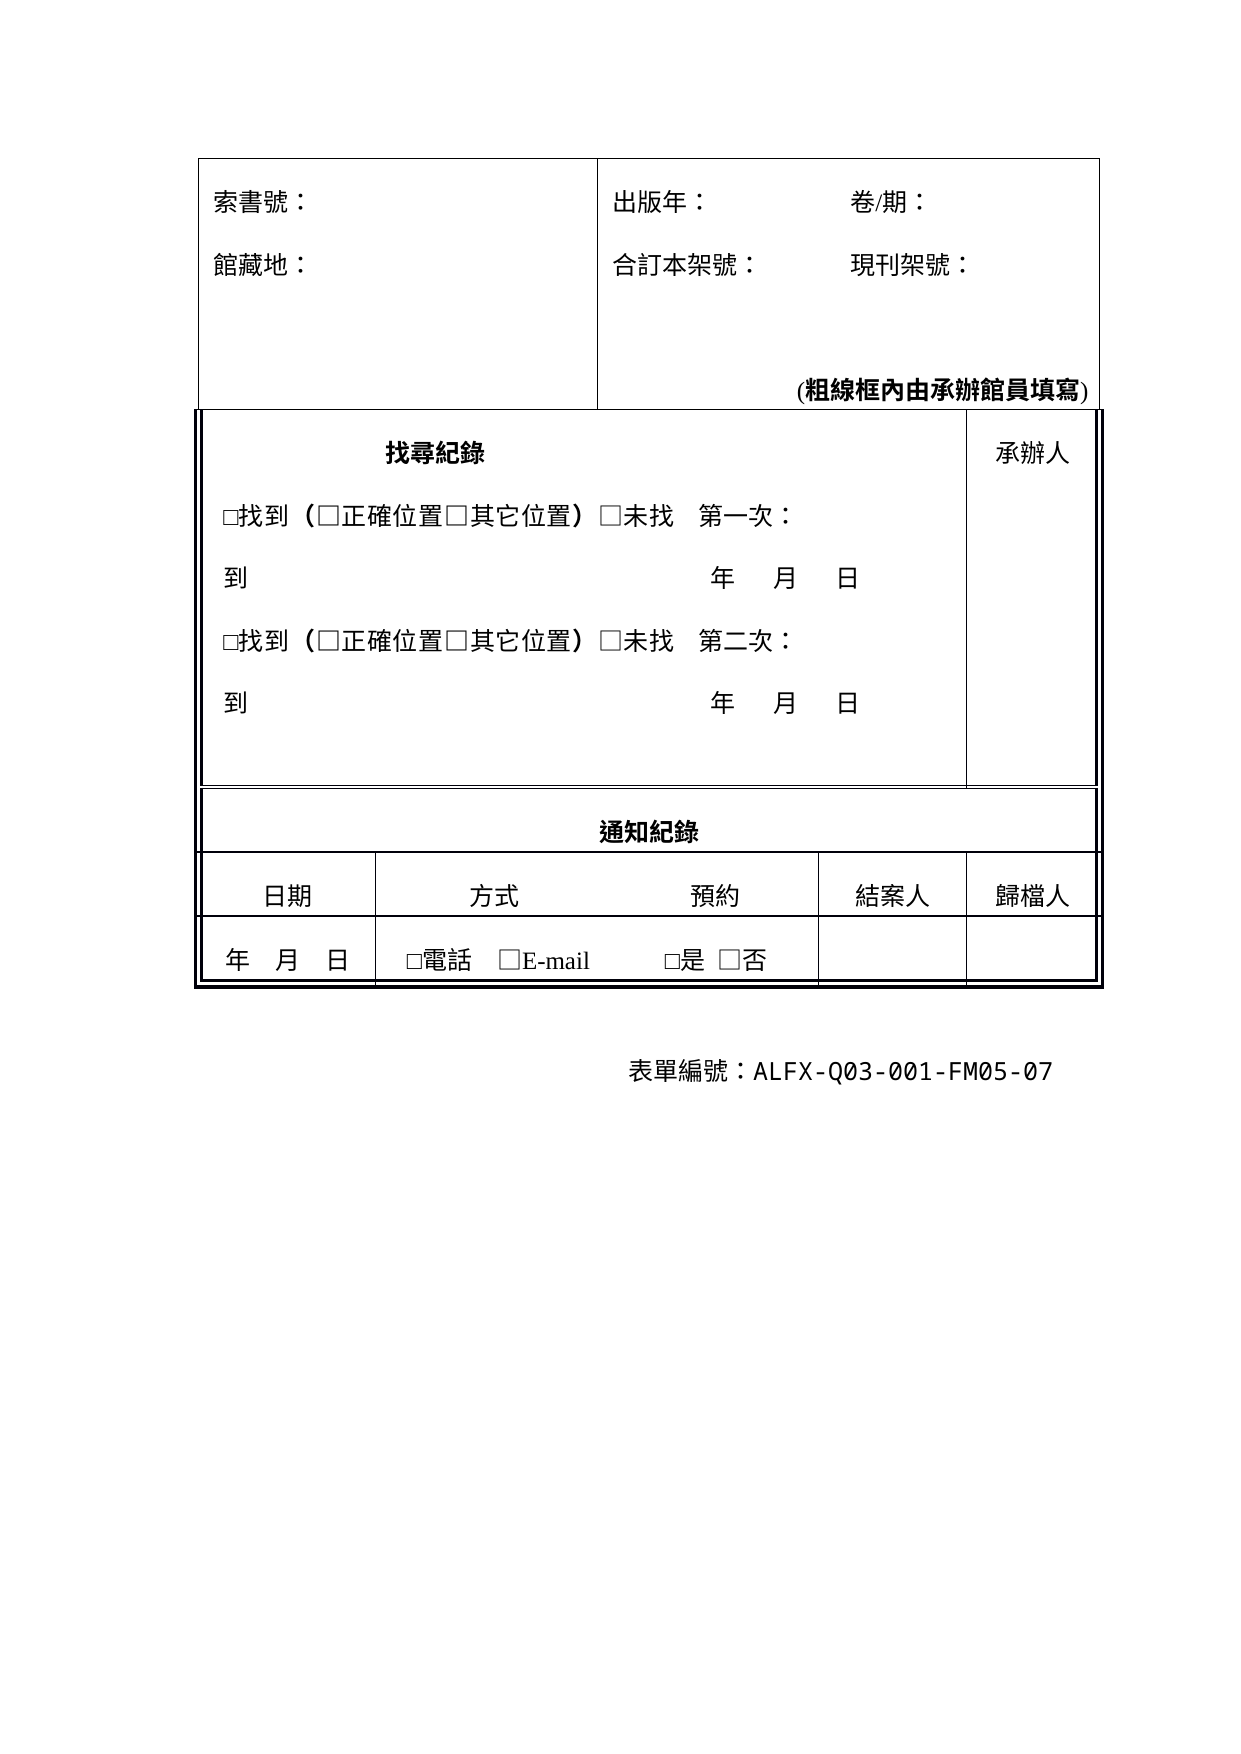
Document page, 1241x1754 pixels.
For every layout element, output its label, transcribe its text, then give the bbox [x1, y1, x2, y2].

table_cell [203, 723, 686, 785]
table_cell 方式 [376, 853, 612, 915]
table_cell □電話 □E-mail [376, 917, 612, 979]
table_cell 第二次： 年 月 日 [686, 598, 966, 723]
table_cell 出版年： 卷/期： 合訂本架號： 現刊架號： (粗線框內由承辦館員填寫) [598, 159, 1099, 409]
table_cell □找到（□正確位置□其它位置）□未找到 [203, 473, 686, 598]
table_cell □找到（□正確位置□其它位置）□未找到 [203, 598, 686, 723]
table_cell [967, 598, 1095, 723]
table_cell 預約 [612, 853, 818, 915]
table_cell [967, 723, 1095, 785]
table_cell 通知紀錄 [203, 789, 1095, 851]
table_cell 找尋紀錄 [203, 410, 966, 473]
text 表單編號：ALFX-Q03-001-FM05-07 [187, 1051, 1053, 1087]
table_cell [967, 917, 1095, 979]
table_cell 歸檔人 [967, 853, 1095, 915]
table_cell □是 □否 [612, 917, 818, 979]
table_cell [819, 917, 966, 979]
table_cell 年 月 日 [203, 917, 375, 979]
table_cell 日期 [203, 853, 375, 915]
table_cell 索書號： 館藏地： [199, 159, 597, 409]
table_cell 承辦人 [967, 410, 1095, 473]
table_cell [686, 723, 966, 785]
table_cell 第一次： 年 月 日 [686, 473, 966, 598]
table_cell [967, 473, 1095, 598]
table_cell 結案人 [819, 853, 966, 915]
